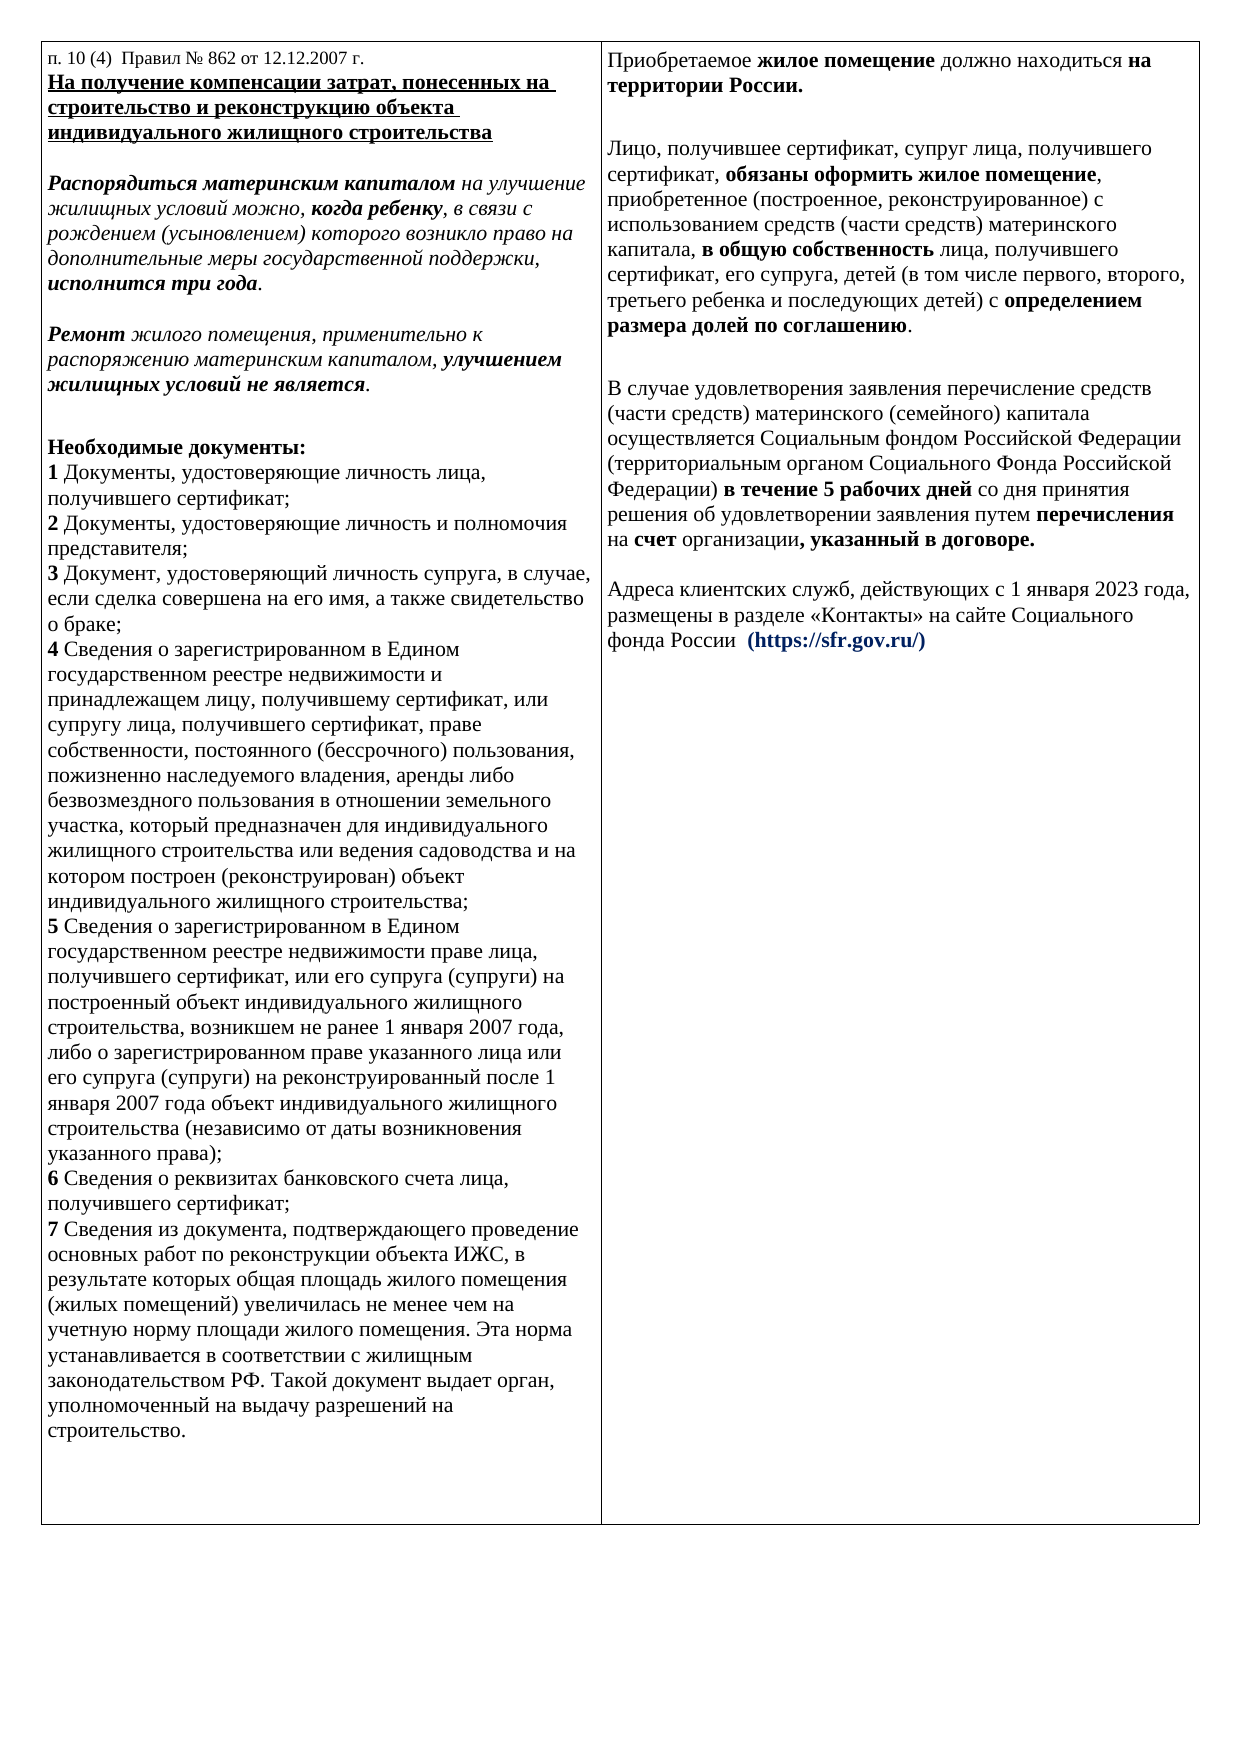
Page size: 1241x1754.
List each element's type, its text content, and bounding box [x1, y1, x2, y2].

table_header п. 10 (4) Правил № 862 от 12.12.2007 г. На получение компенсации затрат, понесенных на строительство и реконструкцию объекта индивидуального жилищного строительства Распорядиться материнским капиталом на улучшение жилищных условий можно, когда ребенку, в связи с рождением (усыновлением) которого возникло право на дополнительные меры государственной поддержки, исполнится три года. Ремонт жилого помещения, применительно к распоряжению материнским капиталом, улучшением жилищных условий не является. Необходимые документы: 1 Документы, удостоверяющие личность лица, получившего сертификат; 2 Документы, удостоверяющие личность и полномочия представителя; 3 Документ, удостоверяющий личность супруга, в случае, если сделка совершена на его имя, а также свидетельство о браке; 4 Сведения о зарегистрированном в Едином государственном реестре недвижимости и принадлежащем лицу, получившему сертификат, или супругу лица, получившего сертификат, праве собственности, постоянного (бессрочного) пользования, пожизненно наследуемого владения, аренды либо безвозмездного пользования в отношении земельного участка, который предназначен для индивидуального жилищного строительства или ведения садоводства и на котором построен (реконструирован) объект индивидуального жилищного строительства; 5 Сведения о зарегистрированном в Едином государственном реестре недвижимости праве лица, получившего сертификат, или его супруга (супруги) на построенный объект индивидуального жилищного строительства, возникшем не ранее 1 января 2007 года, либо о зарегистрированном праве указанного лица или его супруга (супруги) на реконструированный после 1 января 2007 года объект индивидуального жилищного строительства (независимо от даты возникновения указанного права); 6 Сведения о реквизитах банковского счета лица, получившего сертификат; 7 Сведения из документа, подтверждающего проведение основных работ по реконструкции объекта ИЖС, в результате которых общая площадь жилого помещения (жилых помещений) увеличилась не менее чем на учетную норму площади жилого помещения. Эта норма устанавливается в соответствии с жилищным законодательством РФ. Такой документ выдает орган, уполномоченный на выдачу разрешений на строительство. [42, 42, 601, 1524]
table_header Приобретаемое жилое помещение должно находиться на территории России. Лицо, получившее сертификат, супруг лица, получившего сертификат, обязаны оформить жилое помещение, приобретенное (построенное, реконструированное) с использованием средств (части средств) материнского капитала, в общую собственность лица, получившего сертификат, его супруга, детей (в том числе первого, второго, третьего ребенка и последующих детей) с определением размера долей по соглашению. В случае удовлетворения заявления перечисление средств (части средств) материнского (семейного) капитала осуществляется Социальным фондом Российской Федерации (территориальным органом Социального Фонда Российской Федерации) в течение 5 рабочих дней со дня принятия решения об удовлетворении заявления путем перечисления на счет организации, указанный в договоре. Адреса клиентских служб, действующих с 1 января 2023 года, размещены в разделе «Контакты» на сайте Социального фонда России (https://sfr.gov.ru/) [602, 42, 1199, 1524]
